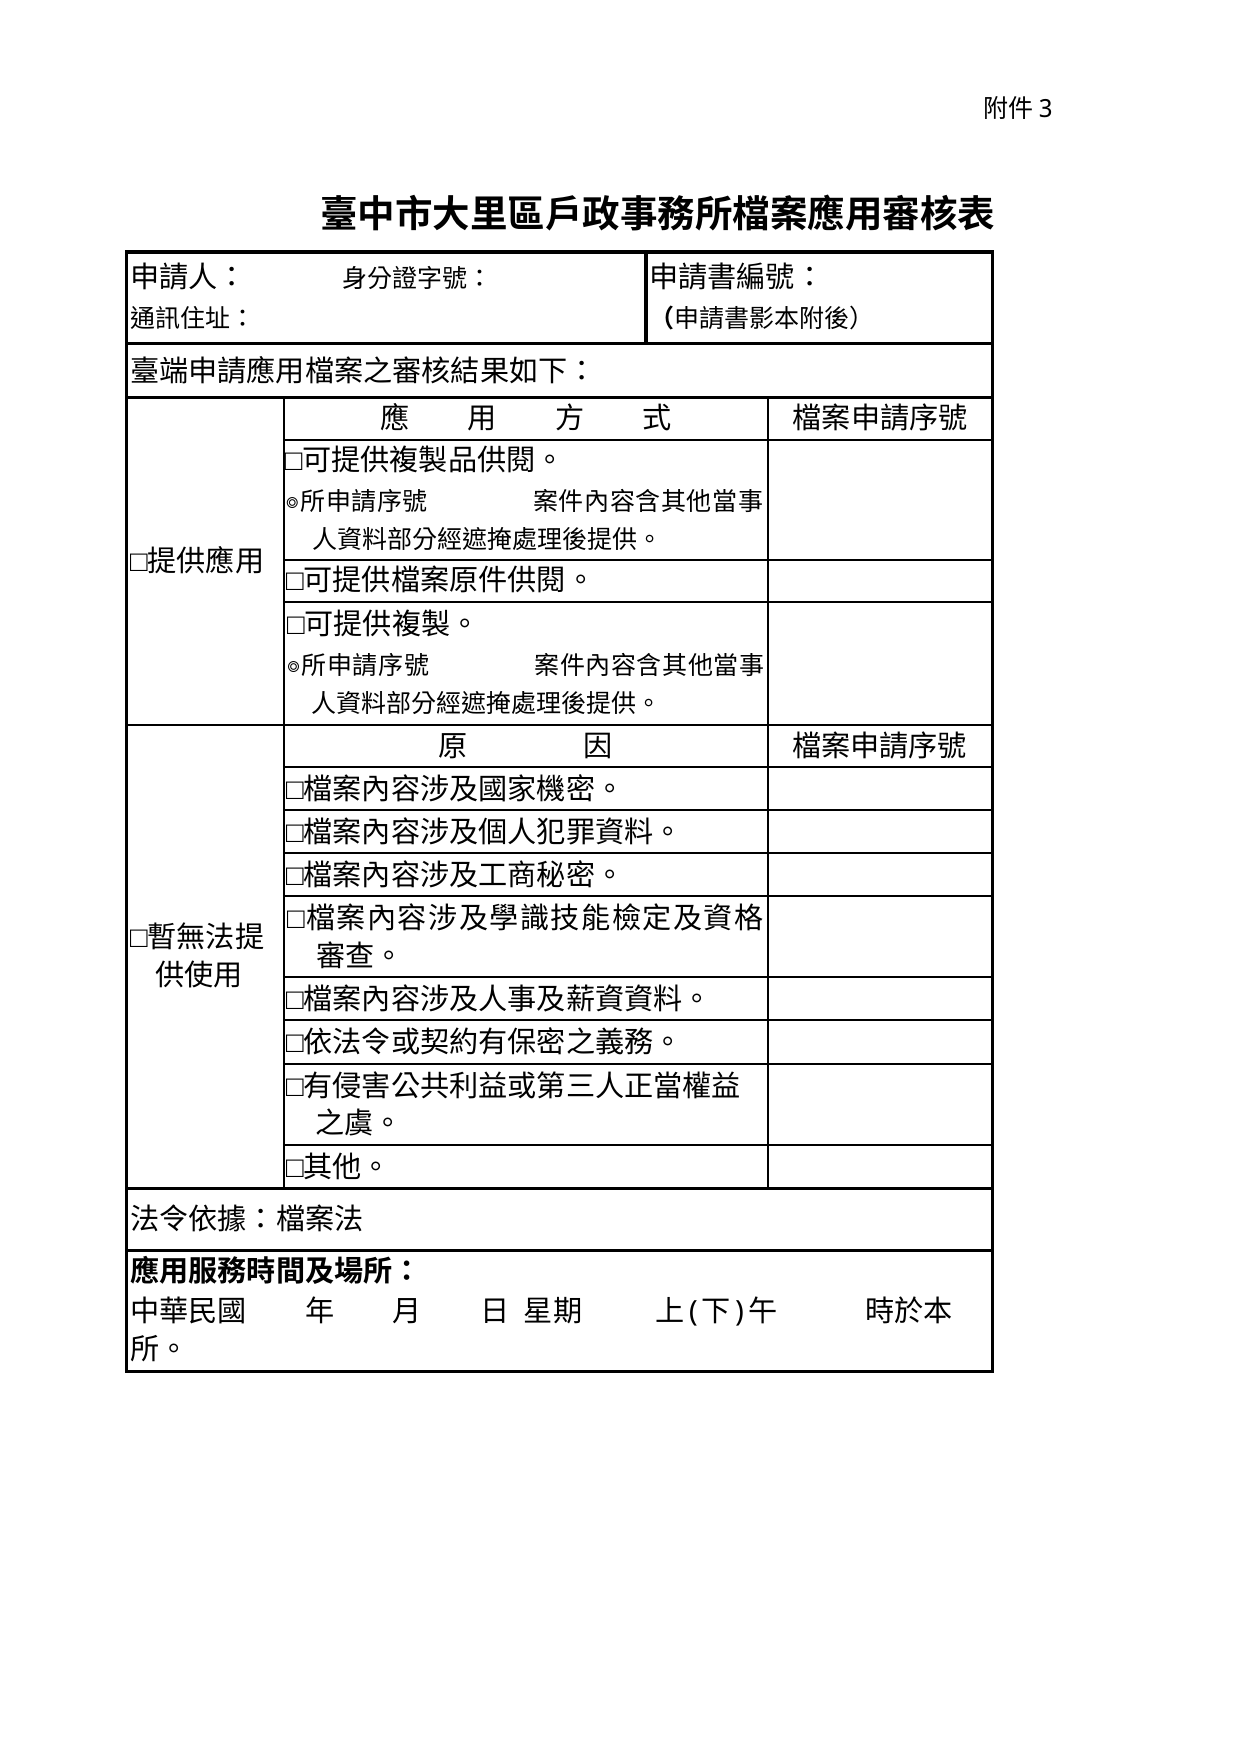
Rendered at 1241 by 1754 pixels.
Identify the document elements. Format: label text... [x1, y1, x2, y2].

table_cell [769, 1021, 991, 1062]
table_cell □檔案內容涉及學識技能檢定及資格審查。 [285, 897, 767, 976]
table_cell [769, 978, 991, 1019]
table_cell □檔案內容涉及個人犯罪資料。 [285, 811, 767, 852]
table_cell 檔案申請序號 [769, 399, 991, 438]
table_cell 檔案申請序號 [769, 726, 991, 766]
table_cell [769, 561, 991, 601]
table_cell [769, 1146, 991, 1187]
table_cell [769, 441, 991, 558]
table_cell □有侵害公共利益或第三人正當權益之虞。 [285, 1065, 767, 1143]
table_cell [769, 768, 991, 809]
table_cell □可提供複製。 ◎所申請序號 案件內容含其他當事人資料部分經遮掩處理後提供。 [285, 603, 767, 724]
text 臺中市大里區戶政事務所檔案應用審核表 [187, 169, 1053, 232]
table_cell [769, 854, 991, 895]
table_cell 應用服務時間及場所： 中華民國 年 月 日 星期 上(下)午 時於本所。 [128, 1252, 991, 1369]
table_cell [769, 603, 991, 724]
table_cell □檔案內容涉及國家機密。 [285, 768, 767, 809]
table_header 申請書編號： （申請書影本附後） [648, 254, 991, 342]
table_cell □暫無法提供使用 [128, 726, 283, 1187]
table_cell 臺端申請應用檔案之審核結果如下： [128, 345, 991, 396]
table_cell □可提供檔案原件供閱。 [285, 561, 767, 601]
table_cell 應 用 方 式 [285, 399, 767, 438]
table_cell □可提供複製品供閱。 ◎所申請序號 案件內容含其他當事人資料部分經遮掩處理後提供。 [285, 441, 767, 558]
table_cell [769, 811, 991, 852]
table_cell 原 因 [285, 726, 767, 766]
table_cell [769, 1065, 991, 1143]
table_cell [769, 897, 991, 976]
table_cell □其他。 [285, 1146, 767, 1187]
table_cell □依法令或契約有保密之義務。 [285, 1021, 767, 1062]
table_cell 法令依據：檔案法 [128, 1190, 991, 1248]
table_cell □檔案內容涉及人事及薪資資料。 [285, 978, 767, 1019]
table_cell □檔案內容涉及工商秘密。 [285, 854, 767, 895]
table_header 申請人： 身分證字號： 通訊住址： [128, 254, 644, 342]
table_cell □提供應用 [128, 399, 283, 724]
